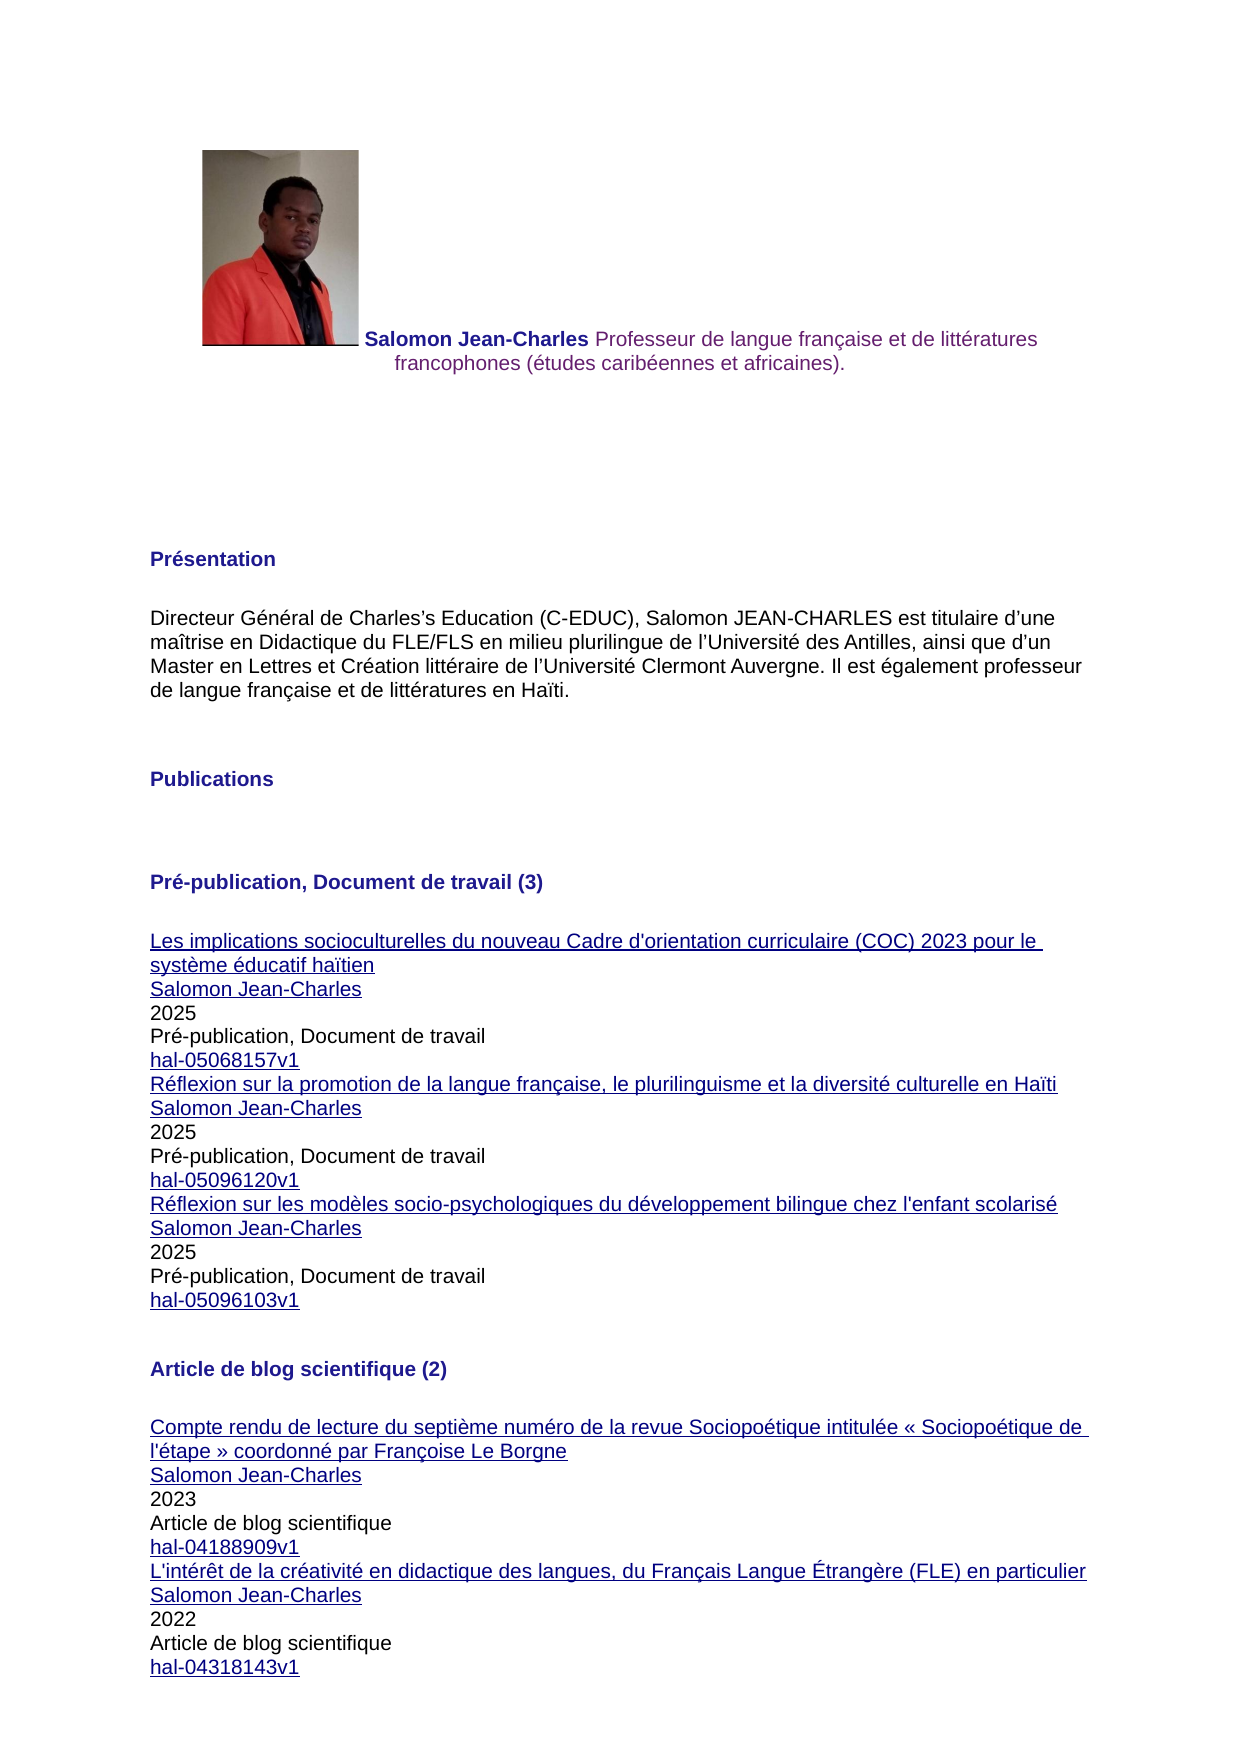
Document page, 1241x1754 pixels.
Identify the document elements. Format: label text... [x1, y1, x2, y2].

picture [202, 150, 359, 346]
subtitle Pré-publication, Document de travail (3) [150, 870, 1090, 894]
table_header Les implications socioculturelles du nouveau Cadre d'orientation curriculaire (COC) 2023 pour le système éducatif haïtien Salomon Jean-Charles 2025 Pré-publication, Document de travail hal-05068157v1 [150, 929, 1090, 1072]
table_cell Réflexion sur la promotion de la langue française, le plurilinguisme et la diversité culturelle en Haïti Salomon Jean-Charles 2025 Pré-publication, Document de travail hal-05096120v1 [150, 1072, 1090, 1192]
table_cell L'intérêt de la créativité en didactique des langues, du Français Langue Étrangère (FLE) en particulier Salomon Jean-Charles 2022 Article de blog scientifique hal-04318143v1 [150, 1559, 1090, 1678]
table_cell Réflexion sur les modèles socio-psychologiques du développement bilingue chez l'enfant scolarisé Salomon Jean-Charles 2025 Pré-publication, Document de travail hal-05096103v1 [150, 1192, 1090, 1312]
text Directeur Général de Charles’s Education (C-EDUC), Salomon JEAN-CHARLES est titulaire d’une maîtrise en Didactique du FLE/FLS en milieu plurilingue de l’Université des Antilles, ainsi que d’un Master en Lettres et Création littéraire de l’Université Clermont Auvergne. Il est également professeur de langue française et de littératures en Haïti. [150, 606, 1090, 701]
subtitle Salomon Jean-Charles Professeur de langue française et de littératures francophones (études caribéennes et africaines). [150, 150, 1090, 374]
subtitle Présentation [150, 547, 1090, 571]
subtitle Article de blog scientifique (2) [150, 1357, 1090, 1381]
table_header Compte rendu de lecture du septième numéro de la revue Sociopoétique intitulée « Sociopoétique de l'étape » coordonné par Françoise Le Borgne Salomon Jean-Charles 2023 Article de blog scientifique hal-04188909v1 [150, 1415, 1090, 1559]
subtitle Publications [150, 767, 1090, 791]
